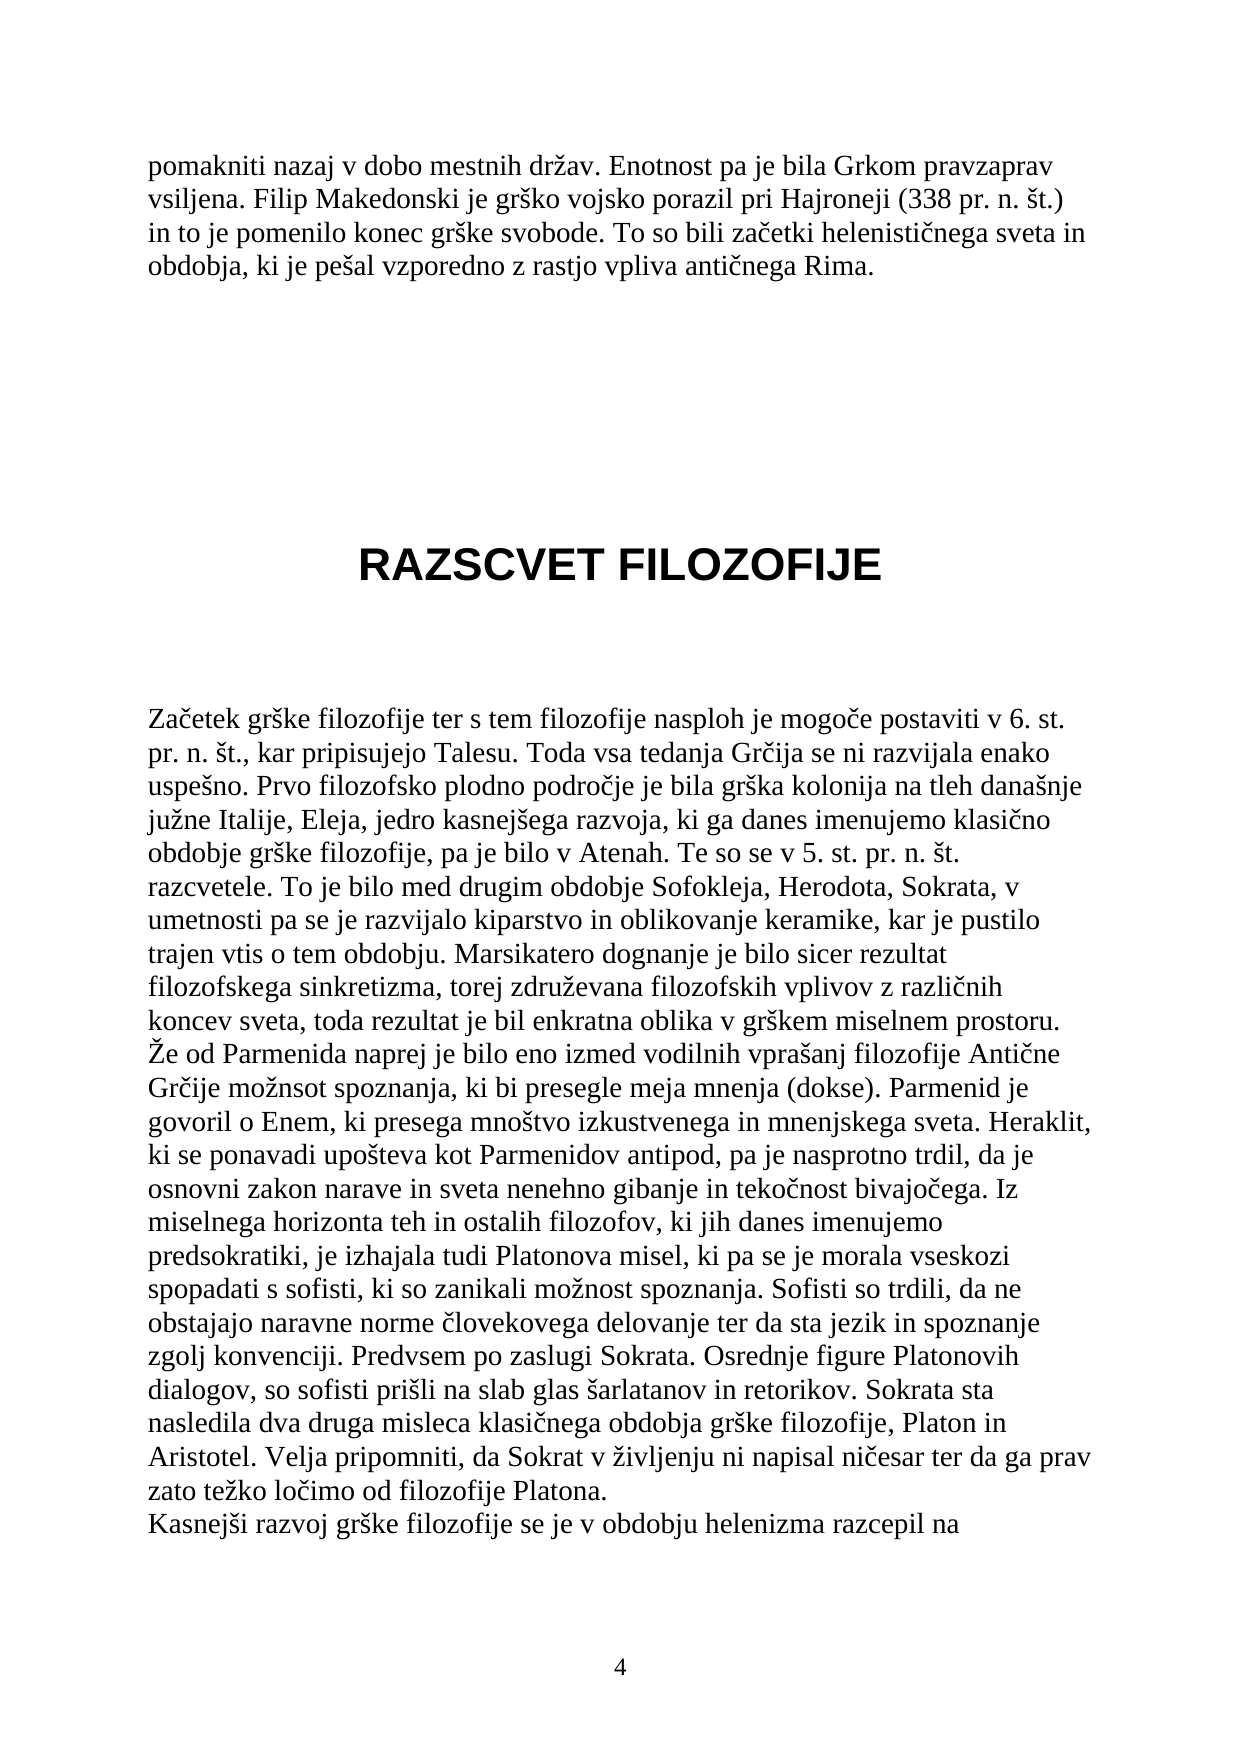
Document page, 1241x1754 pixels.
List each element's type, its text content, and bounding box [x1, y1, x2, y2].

text pomakniti nazaj v dobo mestnih držav. Enotnost pa je bila Grkom pravzaprav vsiljena. Filip Makedonski je grško vojsko porazil pri Hajroneji (338 pr. n. št.) in to je pomenilo konec grške svobode. To so bili začetki helenističnega sveta in obdobja, ki je pešal vzporedno z rastjo vpliva antičnega Rima. [148, 148, 1093, 282]
subtitle RAZSCVET FILOZOFIJE [148, 537, 1093, 590]
text Začetek grške filozofije ter s tem filozofije nasploh je mogoče postaviti v 6. st. pr. n. št., kar pripisujejo Talesu. Toda vsa tedanja Grčija se ni razvijala enako uspešno. Prvo filozofsko plodno področje je bila grška kolonija na tleh današnje južne Italije, Eleja, jedro kasnejšega razvoja, ki ga danes imenujemo klasično obdobje grške filozofije, pa je bilo v Atenah. Te so se v 5. st. pr. n. št. razcvetele. To je bilo med drugim obdobje Sofokleja, Herodota, Sokrata, v umetnosti pa se je razvijalo kiparstvo in oblikovanje keramike, kar je pustilo trajen vtis o tem obdobju. Marsikatero dognanje je bilo sicer rezultat filozofskega sinkretizma, torej združevana filozofskih vplivov z različnih koncev sveta, toda rezultat je bil enkratna oblika v grškem miselnem prostoru. Že od Parmenida naprej je bilo eno izmed vodilnih vprašanj filozofije Antične Grčije možnsot spoznanja, ki bi presegle meja mnenja (dokse). Parmenid je govoril o Enem, ki presega mnoštvo izkustvenega in mnenjskega sveta. Heraklit, ki se ponavadi upošteva kot Parmenidov antipod, pa je nasprotno trdil, da je osnovni zakon narave in sveta nenehno gibanje in tekočnost bivajočega. Iz miselnega horizonta teh in ostalih filozofov, ki jih danes imenujemo predsokratiki, je izhajala tudi Platonova misel, ki pa se je morala vseskozi spopadati s sofisti, ki so zanikali možnost spoznanja. Sofisti so trdili, da ne obstajajo naravne norme človekovega delovanje ter da sta jezik in spoznanje zgolj konvenciji. Predvsem po zaslugi Sokrata. Osrednje figure Platonovih dialogov, so sofisti prišli na slab glas šarlatanov in retorikov. Sokrata sta nasledila dva druga misleca klasičnega obdobja grške filozofije, Platon in Aristotel. Velja pripomniti, da Sokrat v življenju ni napisal ničesar ter da ga prav zato težko ločimo od filozofije Platona. Kasnejši razvoj grške filozofije se je v obdobju helenizma razcepil na [148, 701, 1093, 1540]
